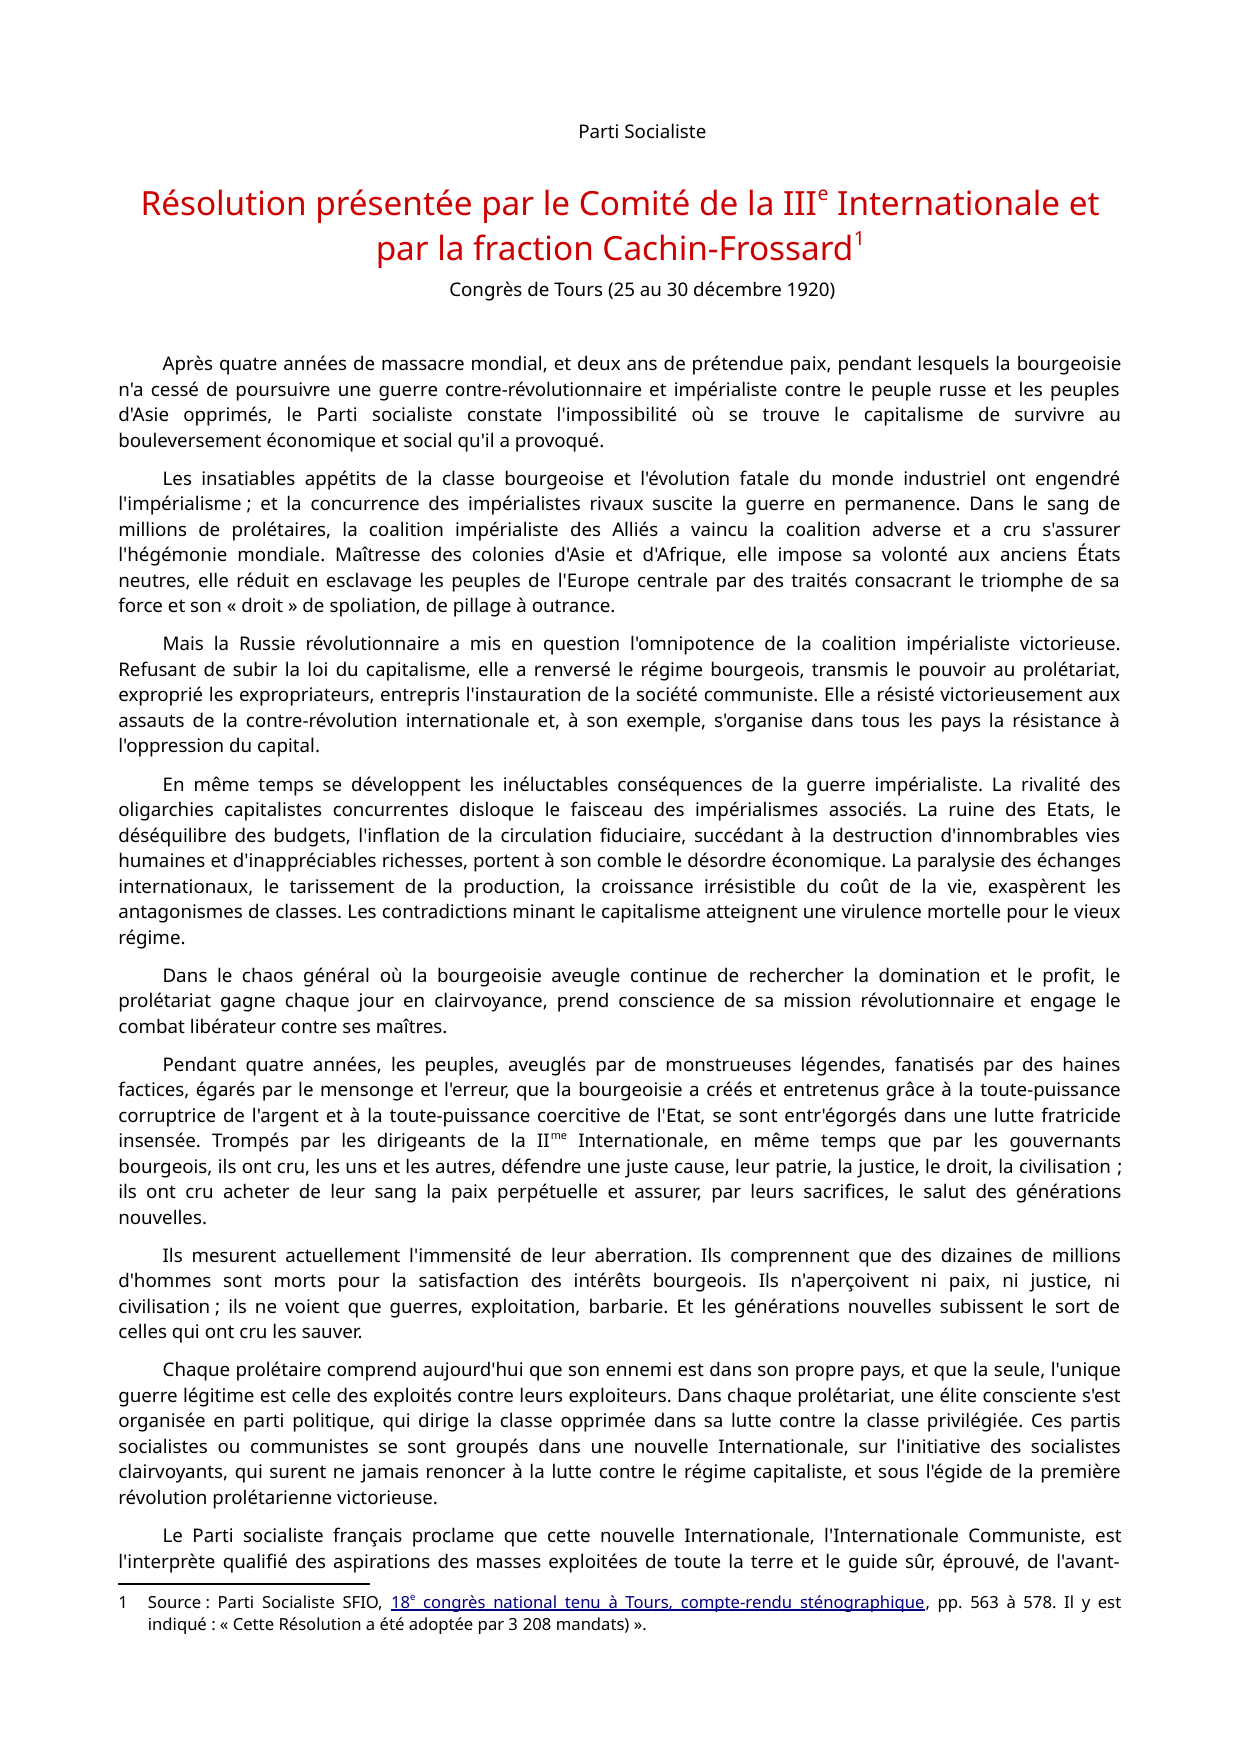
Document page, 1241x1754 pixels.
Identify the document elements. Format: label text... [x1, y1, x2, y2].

text Le Parti socialiste français proclame que cette nouvelle Internationale, l'Internationale Communiste, est l'interprète qualifié des aspirations des masses exploitées de toute la terre et le guide sûr, éprouvé, de l'avant- [118, 1522, 1122, 1573]
text Congrès de Tours (25 au 30 décembre 1920) [118, 276, 1122, 302]
text Dans le chaos général où la bourgeoisie aveugle continue de rechercher la domination et le profit, le prolétariat gagne chaque jour en clairvoyance, prend conscience de sa mission révolutionnaire et engage le combat libérateur contre ses maîtres. [118, 962, 1122, 1038]
text Les insatiables appétits de la classe bourgeoise et l'évolution fatale du monde industriel ont engendré l'impérialisme ; et la concurrence des impérialistes rivaux suscite la guerre en permanence. Dans le sang de millions de prolétaires, la coalition impérialiste des Alliés a vaincu la coalition adverse et a cru s'assurer l'hégémonie mondiale. Maîtresse des colonies d'Asie et d'Afrique, elle impose sa volonté aux anciens États neutres, elle réduit en esclavage les peuples de l'Europe centrale par des traités consacrant le triomphe de sa force et son « droit » de spoliation, de pillage à outrance. [118, 465, 1122, 618]
text Ils mesurent actuellement l'immensité de leur aberration. Ils comprennent que des dizaines de millions d'hommes sont morts pour la satisfaction des intérêts bourgeois. Ils n'aperçoivent ni paix, ni justice, ni civilisation ; ils ne voient que guerres, exploitation, barbarie. Et les générations nouvelles subissent le sort de celles qui ont cru les sauver. [118, 1242, 1122, 1344]
text Parti Socialiste [118, 118, 1122, 144]
text Chaque prolétaire comprend aujourd'hui que son ennemi est dans son propre pays, et que la seule, l'unique guerre légitime est celle des exploités contre leurs exploiteurs. Dans chaque prolétariat, une élite consciente s'est organisée en parti politique, qui dirige la classe opprimée dans sa lutte contre la classe privilégiée. Ces partis socialistes ou communistes se sont groupés dans une nouvelle Internationale, sur l'initiative des socialistes clairvoyants, qui surent ne jamais renoncer à la lutte contre le régime capitaliste, et sous l'égide de la première révolution prolétarienne victorieuse. [118, 1357, 1122, 1510]
text Source : Parti Socialiste SFIO, 18e congrès national tenu à Tours, compte-rendu sténographique, pp. 563 à 578. Il y est indiqué : « Cette Résolution a été adoptée par 3 208 mandats) ». [118, 1590, 1122, 1636]
subtitle Résolution présentée par le Comité de la IIIe Internationale et par la fraction Cachin-Frossard [118, 179, 1122, 270]
text Mais la Russie révolutionnaire a mis en question l'omnipotence de la coalition impérialiste victorieuse. Refusant de subir la loi du capitalisme, elle a renversé le régime bourgeois, transmis le pouvoir au prolétariat, exproprié les expropriateurs, entrepris l'instauration de la société communiste. Elle a résisté victorieusement aux assauts de la contre-révolution internationale et, à son exemple, s'organise dans tous les pays la résistance à l'oppression du capital. [118, 631, 1122, 758]
text Pendant quatre années, les peuples, aveuglés par de monstrueuses légendes, fanatisés par des haines factices, égarés par le mensonge et l'erreur, que la bourgeoisie a créés et entretenus grâce à la toute-puissance corruptrice de l'argent et à la toute-puissance coercitive de l'Etat, se sont entr'égorgés dans une lutte fratricide insensée. Trompés par les dirigeants de la IIme Internationale, en même temps que par les gouvernants bourgeois, ils ont cru, les uns et les autres, défendre une juste cause, leur patrie, la justice, le droit, la civilisation ; ils ont cru acheter de leur sang la paix perpétuelle et assurer, par leurs sacrifices, le salut des générations nouvelles. [118, 1051, 1122, 1230]
text Après quatre années de massacre mondial, et deux ans de prétendue paix, pendant lesquels la bourgeoisie n'a cessé de poursuivre une guerre contre-révolutionnaire et impérialiste contre le peuple russe et les peuples d'Asie opprimés, le Parti socialiste constate l'impossibilité où se trouve le capitalisme de survivre au bouleversement économique et social qu'il a provoqué. [118, 351, 1122, 453]
text En même temps se développent les inéluctables conséquences de la guerre impérialiste. La rivalité des oligarchies capitalistes concurrentes disloque le faisceau des impérialismes associés. La ruine des Etats, le déséquilibre des budgets, l'inflation de la circulation fiduciaire, succédant à la destruction d'innombrables vies humaines et d'inappréciables richesses, portent à son comble le désordre économique. La paralysie des échanges internationaux, le tarissement de la production, la croissance irrésistible du coût de la vie, exaspèrent les antagonismes de classes. Les contradictions minant le capitalisme atteignent une virulence mortelle pour le vieux régime. [118, 771, 1122, 949]
